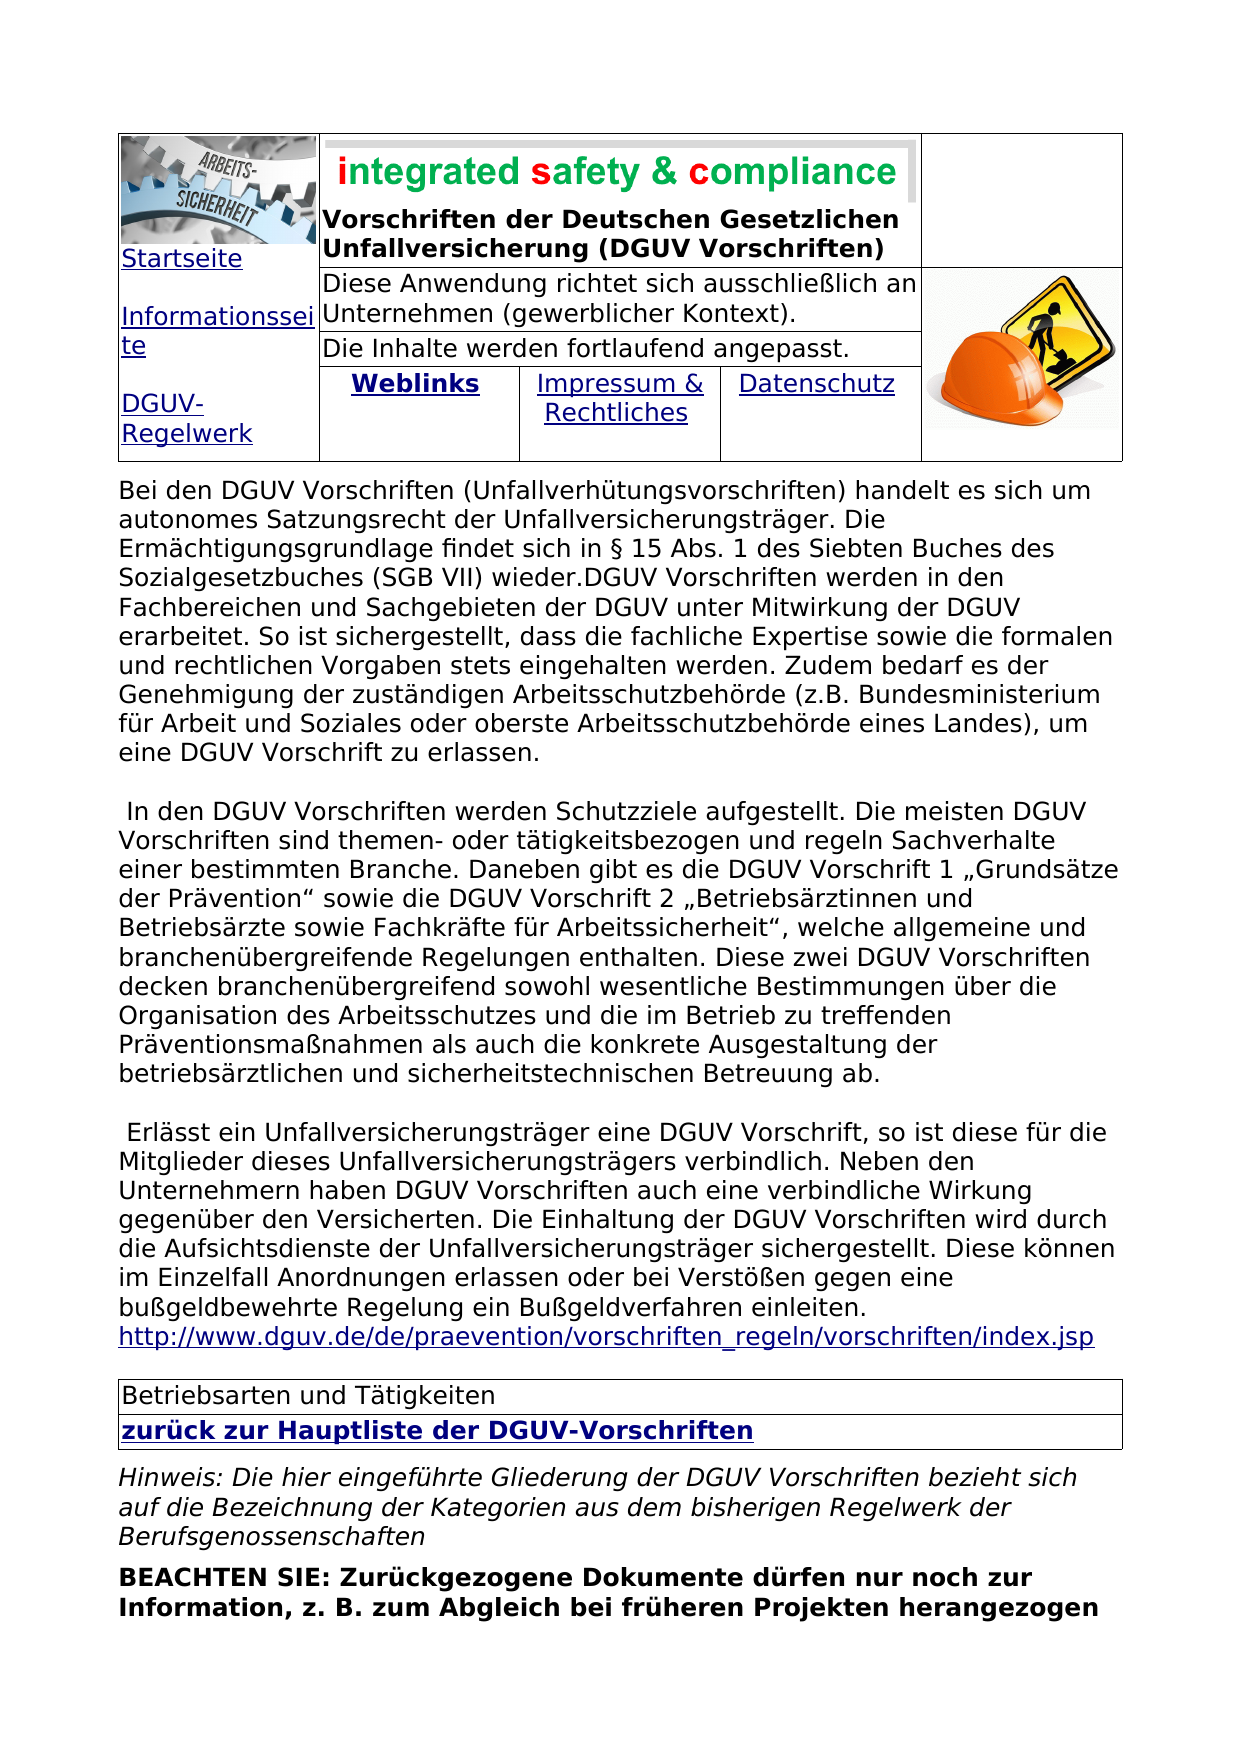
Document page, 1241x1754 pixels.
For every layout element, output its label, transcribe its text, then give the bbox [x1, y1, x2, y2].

picture [924, 269, 1120, 430]
table_cell Impressum & Rechtliches [520, 367, 720, 461]
text BEACHTEN SIE: Zurückgezogene Dokumente dürfen nur noch zur Information, z. B. zum Abgleich bei früheren Projekten herangezogen [118, 1563, 1122, 1622]
table_header Vorschriften der Deutschen Gesetzlichen Unfallversicherung (DGUV Vorschriften) [320, 134, 921, 267]
table_cell zurück zur Hauptliste der DGUV-Vorschriften [119, 1415, 1122, 1449]
table_cell Die Inhalte werden fortlaufend angepasst. [320, 332, 921, 366]
text Hinweis: Die hier eingeführte Gliederung der DGUV Vorschriften bezieht sich auf die Bezeichnung der Kategorien aus dem bisherigen Regelwerk der Berufsgenossenschaften [118, 1463, 1122, 1551]
picture [321, 136, 919, 206]
table_cell Weblinks [320, 367, 519, 461]
table_cell [922, 268, 1122, 461]
table_header [922, 134, 1122, 267]
table_header Betriebsarten und Tätigkeiten [119, 1380, 1122, 1413]
picture [121, 136, 316, 244]
text Bei den DGUV Vorschriften (Unfallverhütungsvorschriften) handelt es sich um autonomes Satzungsrecht der Unfallversicherungsträger. Die Ermächtigungsgrundlage findet sich in § 15 Abs. 1 des Siebten Buches des Sozialgesetzbuches (SGB VII) wieder.DGUV Vorschriften werden in den Fachbereichen und Sachgebieten der DGUV unter Mitwirkung der DGUV erarbeitet. So ist sichergestellt, dass die fachliche Expertise sowie die formalen und rechtlichen Vorgaben stets eingehalten werden. Zudem bedarf es der Genehmigung der zuständigen Arbeitsschutzbehörde (z.B. Bundesministerium für Arbeit und Soziales oder oberste Arbeitsschutzbehörde eines Landes), um eine DGUV Vorschrift zu erlassen. In den DGUV Vorschriften werden Schutzziele aufgestellt. Die meisten DGUV Vorschriften sind themen- oder tätigkeitsbezogen und regeln Sachverhalte einer bestimmten Branche. Daneben gibt es die DGUV Vorschrift 1 „Grundsätze der Prävention“ sowie die DGUV Vorschrift 2 „Betriebsärztinnen und Betriebsärzte sowie Fachkräfte für Arbeitssicherheit“, welche allgemeine und branchenübergreifende Regelungen enthalten. Diese zwei DGUV Vorschriften decken branchenübergreifend sowohl wesentliche Bestimmungen über die Organisation des Arbeitsschutzes und die im Betrieb zu treffenden Präventionsmaßnahmen als auch die konkrete Ausgestaltung der betriebsärztlichen und sicherheitstechnischen Betreuung ab. Erlässt ein Unfallversicherungsträger eine DGUV Vorschrift, so ist diese für die Mitglieder dieses Unfallversicherungsträgers verbindlich. Neben den Unternehmern haben DGUV Vorschriften auch eine verbindliche Wirkung gegenüber den Versicherten. Die Einhaltung der DGUV Vorschriften wird durch die Aufsichtsdienste der Unfallversicherungsträger sichergestellt. Diese können im Einzelfall Anordnungen erlassen oder bei Verstößen gegen eine bußgeldbewehrte Regelung ein Bußgeldverfahren einleiten. http://www.dguv.de/de/praevention/vorschriften_regeln/vorschriften/index.jsp [118, 476, 1122, 1351]
table_cell Datenschutz [721, 367, 921, 461]
table_header Startseite Informationsseite DGUV-Regelwerk [119, 134, 319, 461]
table_cell Diese Anwendung richtet sich ausschließlich an Unternehmen (gewerblicher Kontext). [320, 268, 921, 331]
